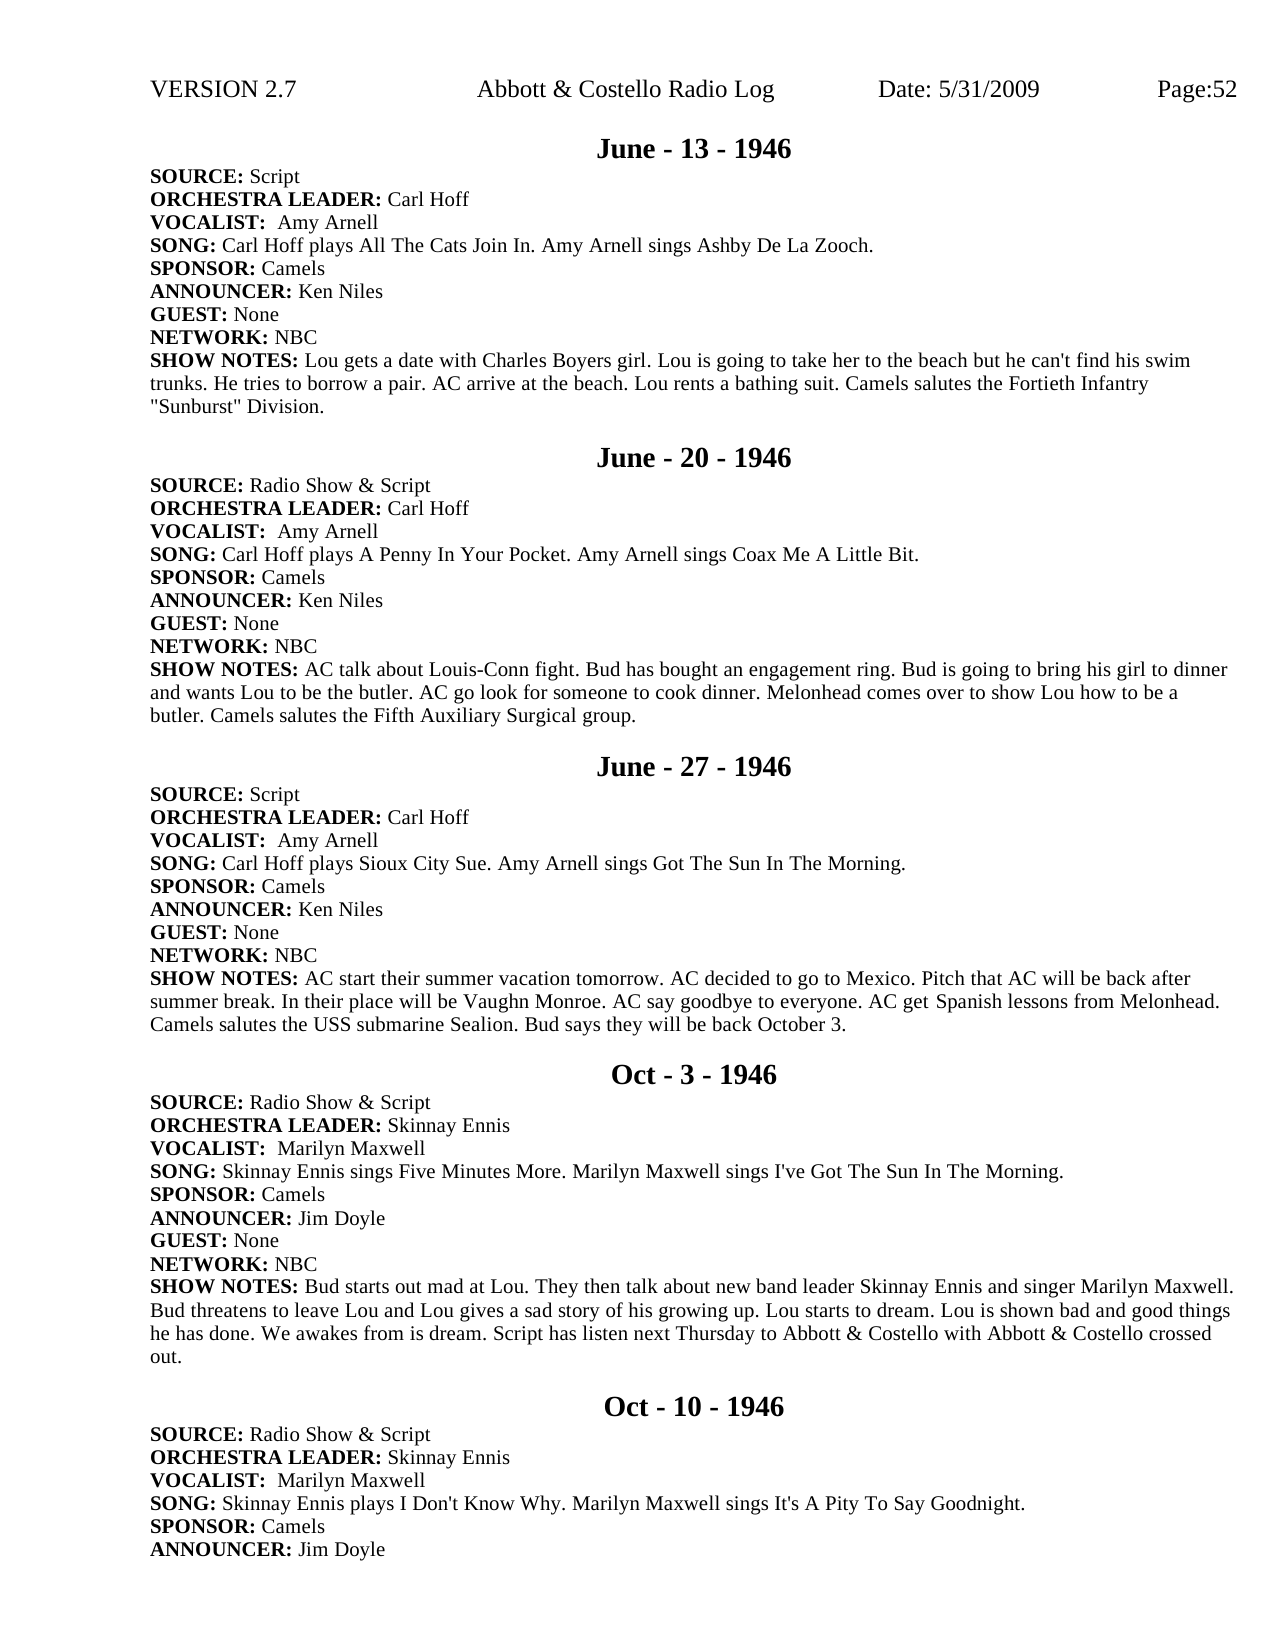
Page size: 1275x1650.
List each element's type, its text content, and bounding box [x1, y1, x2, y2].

text ORCHESTRA LEADER: Skinnay Ennis [150, 1114, 1237, 1137]
text ANNOUNCER: Jim Doyle [150, 1538, 1237, 1561]
text June - 20 - 1946 [150, 441, 1237, 474]
text VOCALIST: Amy Arnell [150, 211, 1237, 234]
text NETWORK: NBC [150, 1252, 1237, 1275]
text SONG: Carl Hoff plays All The Cats Join In. Amy Arnell sings Ashby De La Zooch. [150, 234, 1237, 257]
text SHOW NOTES: AC talk about Louis-Conn fight. Bud has bought an engagement ring. Bud is going to bring his girl to dinner and wants Lou to be the butler. AC go look for someone to cook dinner. Melonhead comes over to show Lou how to be a butler. Camels salutes the Fifth Auxiliary Surgical group. [150, 658, 1237, 727]
text ORCHESTRA LEADER: Carl Hoff [150, 188, 1237, 211]
text GUEST: None [150, 612, 1237, 635]
text SHOW NOTES: Bud starts out mad at Lou. They then talk about new band leader Skinnay Ennis and singer Marilyn Maxwell. Bud threatens to leave Lou and Lou gives a sad story of his growing up. Lou starts to dream. Lou is shown bad and good things he has done. We awakes from is dream. Script has listen next Thursday to Abbott & Costello with Abbott & Costello crossed out. [150, 1275, 1237, 1367]
text SOURCE: Radio Show & Script [150, 1091, 1237, 1114]
text ORCHESTRA LEADER: Carl Hoff [150, 497, 1237, 520]
text ANNOUNCER: Ken Niles [150, 898, 1237, 921]
text GUEST: None [150, 303, 1237, 326]
text June - 27 - 1946 [150, 750, 1237, 782]
text SPONSOR: Camels [150, 874, 1237, 898]
text SOURCE: Script [150, 782, 1237, 806]
text SHOW NOTES: Lou gets a date with Charles Boyers girl. Lou is going to take her to the beach but he can't find his swim trunks. He tries to borrow a pair. AC arrive at the beach. Lou rents a bathing suit. Camels salutes the Fortieth Infantry "Sunburst" Division. [150, 349, 1237, 418]
text ANNOUNCER: Jim Doyle [150, 1206, 1237, 1229]
text SONG: Carl Hoff plays Sioux City Sue. Amy Arnell sings Got The Sun In The Morning. [150, 852, 1237, 874]
text SOURCE: Script [150, 165, 1237, 188]
text ANNOUNCER: Ken Niles [150, 280, 1237, 303]
text ORCHESTRA LEADER: Carl Hoff [150, 806, 1237, 828]
text VOCALIST: Marilyn Maxwell [150, 1469, 1237, 1492]
text SPONSOR: Camels [150, 1183, 1237, 1206]
text SOURCE: Radio Show & Script [150, 474, 1237, 497]
text SPONSOR: Camels [150, 566, 1237, 589]
text VOCALIST: Amy Arnell [150, 520, 1237, 543]
text SOURCE: Radio Show & Script [150, 1423, 1237, 1446]
text NETWORK: NBC [150, 944, 1237, 967]
text Oct - 3 - 1946 [150, 1059, 1237, 1091]
text Oct - 10 - 1946 [150, 1391, 1237, 1423]
text June - 13 - 1946 [150, 132, 1237, 165]
text SPONSOR: Camels [150, 257, 1237, 280]
text SONG: Carl Hoff plays A Penny In Your Pocket. Amy Arnell sings Coax Me A Little Bit. [150, 543, 1237, 566]
text SHOW NOTES: AC start their summer vacation tomorrow. AC decided to go to Mexico. Pitch that AC will be back after summer break. In their place will be Vaughn Monroe. AC say goodbye to everyone. AC get Spanish lessons from Melonhead. Camels salutes the USS submarine Sealion. Bud says they will be back October 3. [150, 967, 1237, 1036]
text SONG: Skinnay Ennis plays I Don't Know Why. Marilyn Maxwell sings It's A Pity To Say Goodnight. [150, 1492, 1237, 1515]
text SPONSOR: Camels [150, 1515, 1237, 1538]
text ANNOUNCER: Ken Niles [150, 589, 1237, 612]
text GUEST: None [150, 921, 1237, 944]
text NETWORK: NBC [150, 326, 1237, 349]
text GUEST: None [150, 1229, 1237, 1252]
text VOCALIST: Amy Arnell [150, 828, 1237, 852]
text NETWORK: NBC [150, 635, 1237, 658]
text VOCALIST: Marilyn Maxwell [150, 1137, 1237, 1160]
text ORCHESTRA LEADER: Skinnay Ennis [150, 1446, 1237, 1469]
text SONG: Skinnay Ennis sings Five Minutes More. Marilyn Maxwell sings I've Got The Sun In The Morning. [150, 1160, 1237, 1183]
